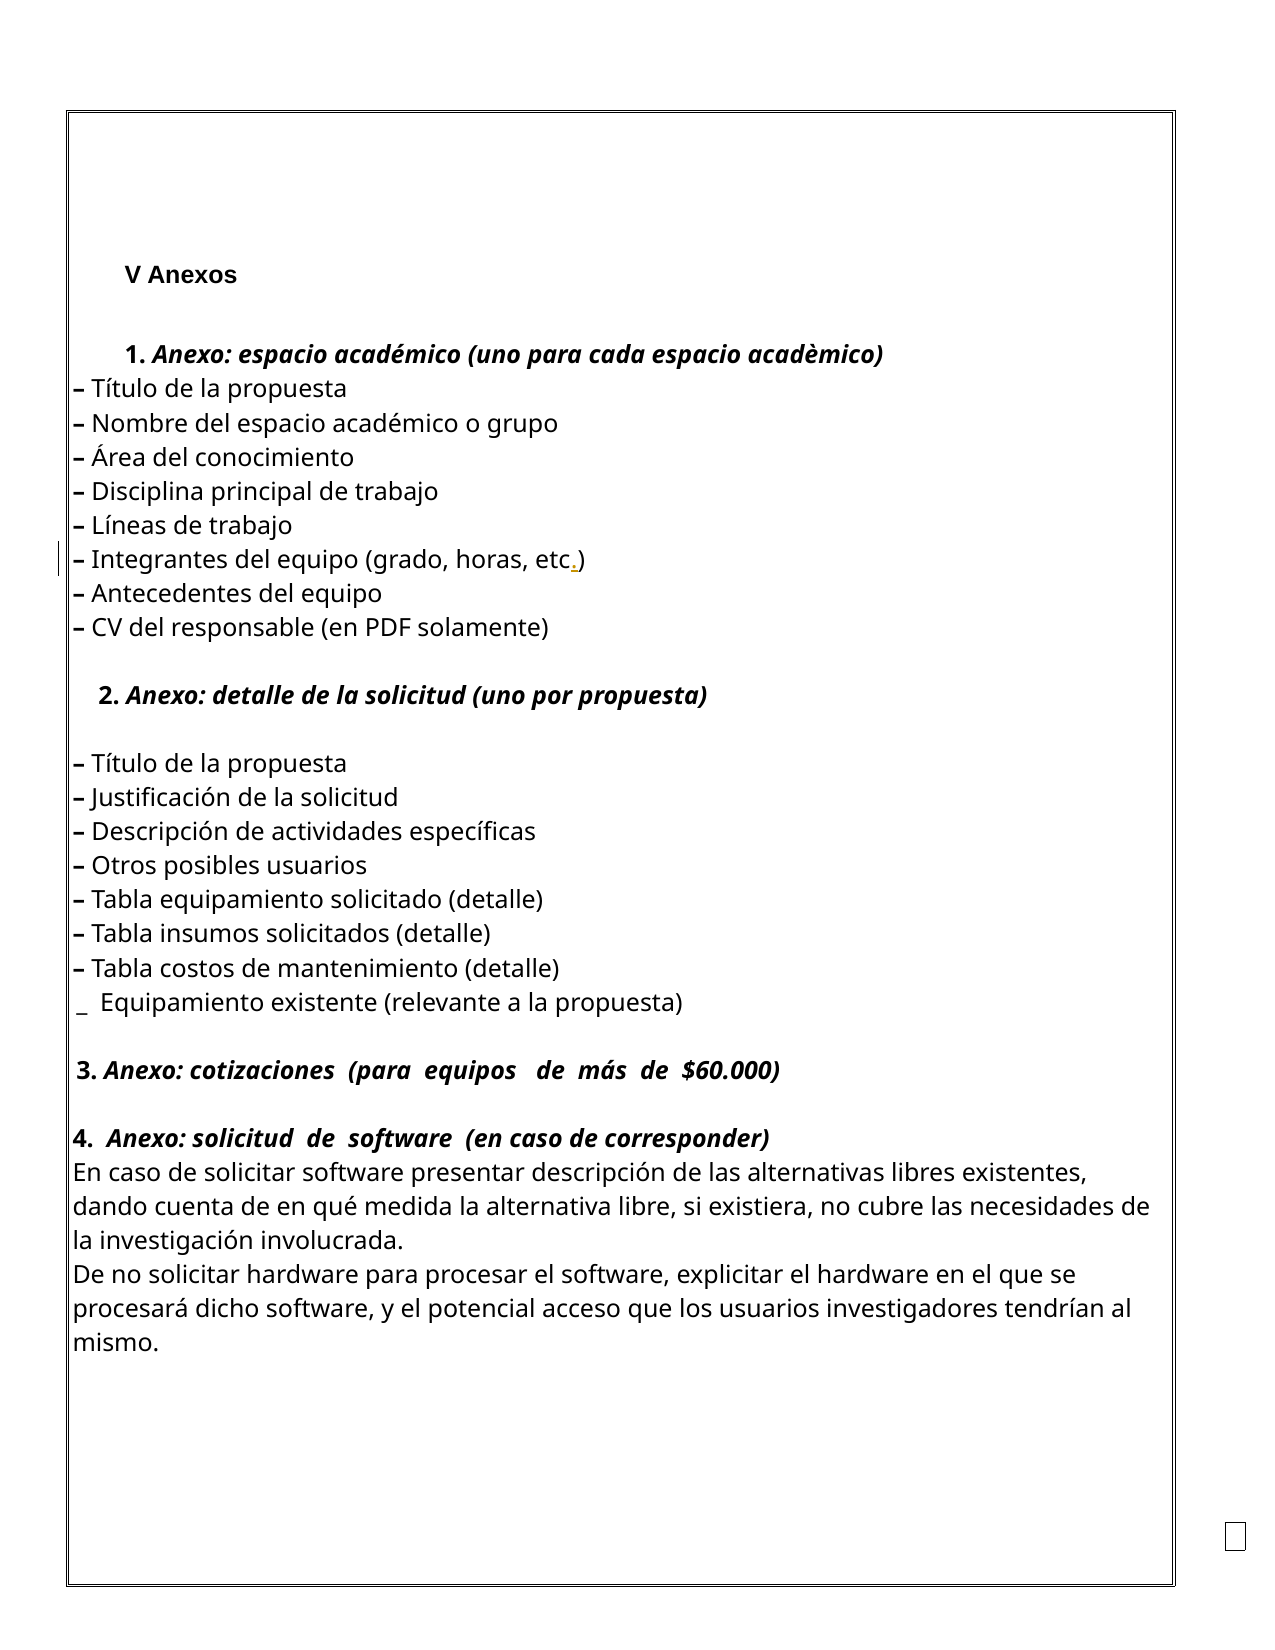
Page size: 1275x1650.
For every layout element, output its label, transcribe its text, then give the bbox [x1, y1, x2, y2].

text – Tabla insumos solicitados (detalle) [72, 916, 1168, 950]
text – Otros posibles usuarios [72, 848, 1168, 882]
text En caso de solicitar software presentar descripción de las alternativas libres existentes, dando cuenta de en qué medida la alternativa libre, si existiera, no cubre las necesidades de la investigación involucrada. [72, 1154, 1168, 1257]
text – Área del conocimiento [72, 439, 1168, 473]
text De no solicitar hardware para procesar el software, explicitar el hardware en el que se procesará dicho software, y el potencial acceso que los usuarios investigadores tendrían al mismo. [72, 1257, 1168, 1359]
text – Antecedentes del equipo [72, 576, 1168, 609]
text – Disciplina principal de trabajo [72, 473, 1168, 507]
text – Título de la propuesta [72, 371, 1168, 405]
text _ Equipamiento existente (relevante a la propuesta) [76, 984, 1168, 1018]
text – Líneas de trabajo [72, 507, 1168, 541]
text – Nombre del espacio académico o grupo [72, 405, 1168, 439]
text – Justificación de la solicitud [72, 780, 1168, 814]
text V Anexos [124, 260, 1104, 289]
text – CV del responsable (en PDF solamente) [72, 609, 1168, 644]
text 3. Anexo: cotizaciones (para equipos de más de $60.000) [76, 1052, 1168, 1086]
text – Tabla costos de mantenimiento (detalle) [72, 950, 1168, 984]
text 1. Anexo: espacio académico (uno para cada espacio acadèmico) [124, 337, 1104, 371]
text – Integrantes del equipo (grado, horas, etc.) [72, 541, 1168, 576]
text 2. Anexo: detalle de la solicitud (uno por propuesta) [72, 678, 1168, 712]
text 4. Anexo: solicitud de software (en caso de corresponder) [72, 1121, 1168, 1154]
text – Tabla equipamiento solicitado (detalle) [72, 882, 1168, 916]
text – Título de la propuesta [72, 746, 1168, 780]
text – Descripción de actividades específicas [72, 814, 1168, 848]
